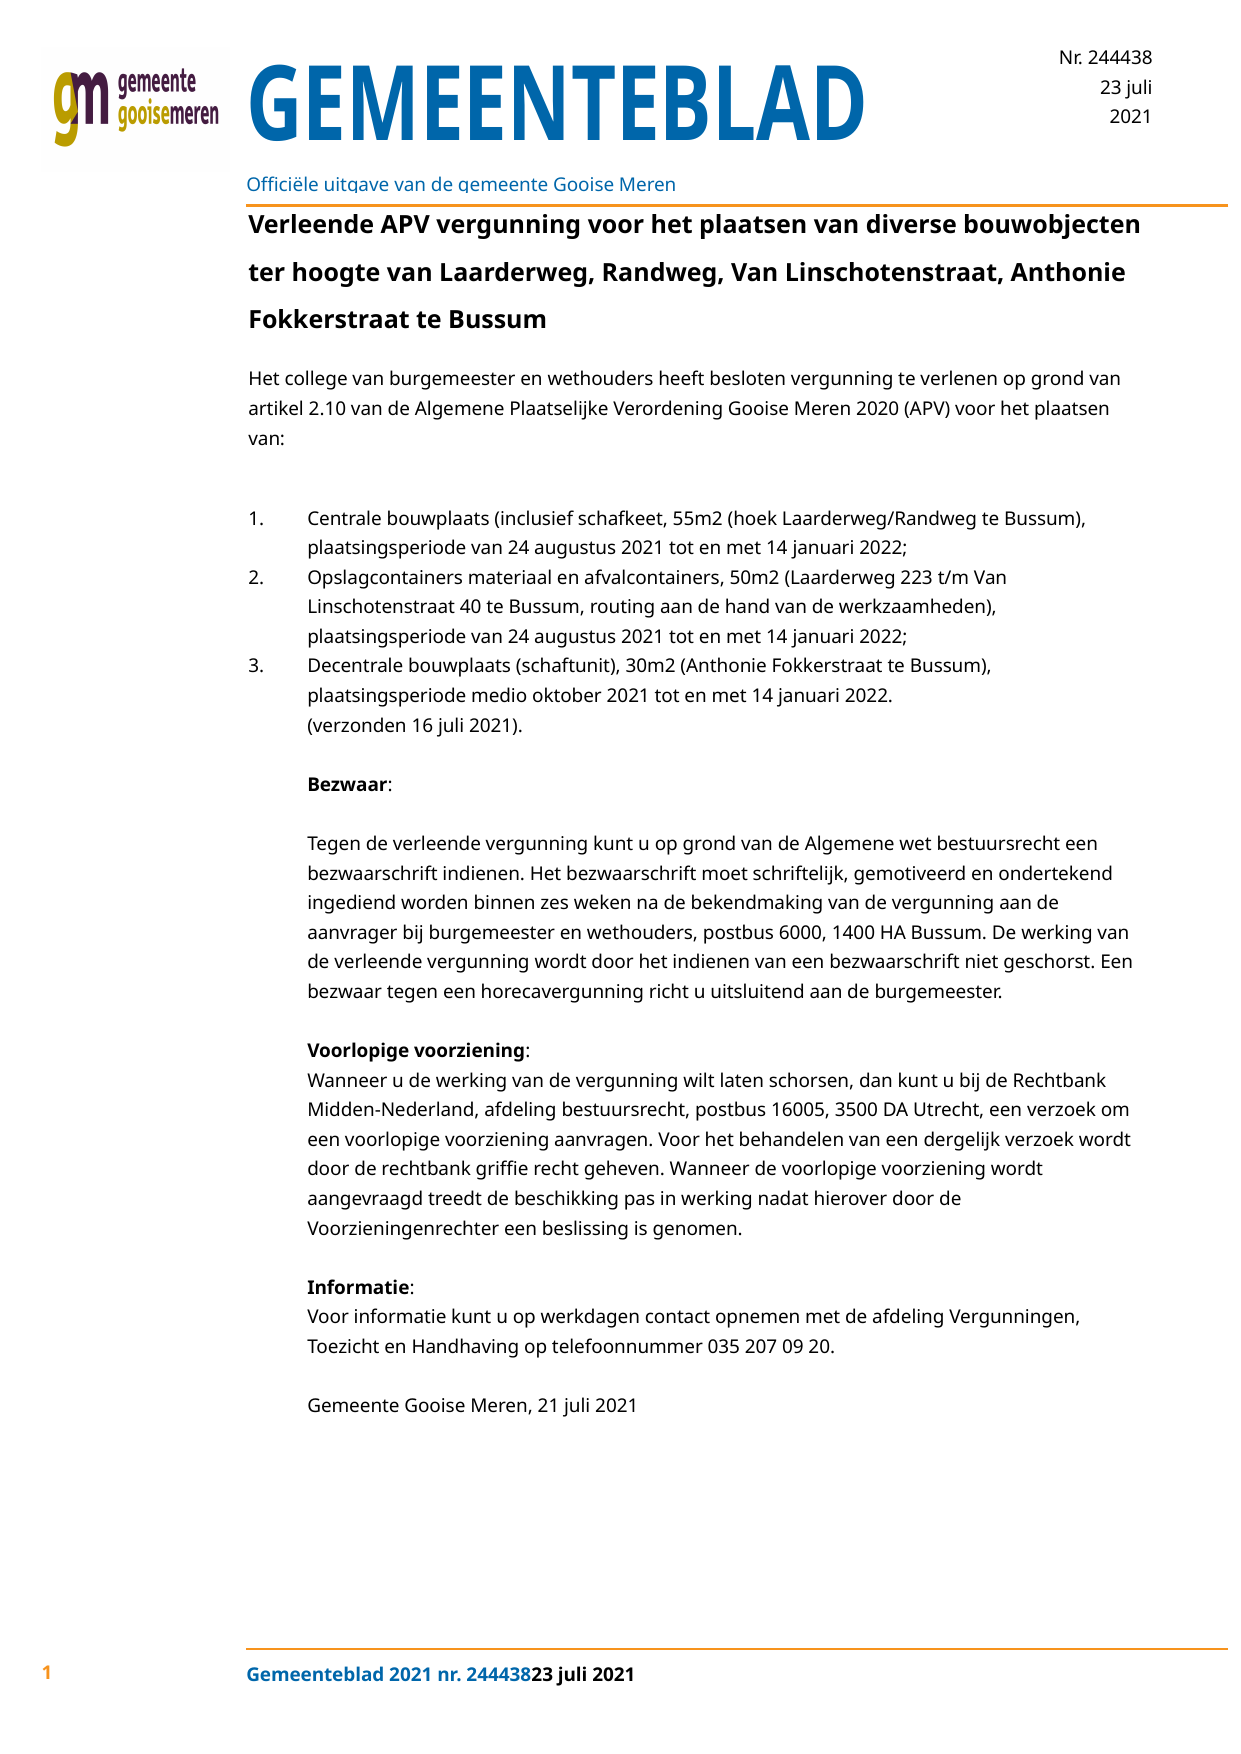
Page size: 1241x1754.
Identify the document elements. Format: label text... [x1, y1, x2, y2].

list Voorlopige voorziening: [248, 1037, 1152, 1063]
list Wanneer u de werking van de vergunning wilt laten schorsen, dan kunt u bij de Rechtbank Midden-Nederland, afdeling bestuursrecht, postbus 16005, 3500 DA Utrecht, een verzoek om een voorlopige voorziening aanvragen. Voor het behandelen van een dergelijk verzoek wordt door de rechtbank griffie recht geheven. Wanneer de voorlopige voorziening wordt aangevraagd treedt de beschikking pas in werking nadat hierover door de Voorzieningenrechter een beslissing is genomen. [248, 1067, 1152, 1240]
list (verzonden 16 juli 2021). [248, 712, 1152, 737]
text Verleende APV vergunning voor het plaatsen van diverse bouwobjecten ter hoogte van Laarderweg, Randweg, Van Linschotenstraat, Anthonie Fokkerstraat te Bussum [248, 207, 1152, 336]
text Het college van burgemeester en wethouders heeft besloten vergunning te verlenen op grond van artikel 2.10 van de Algemene Plaatselijke Verordening Gooise Meren 2020 (APV) voor het plaatsen van: [248, 366, 1152, 450]
list Centrale bouwplaats (inclusief schafkeet, 55m2 (hoek Laarderweg/Randweg te Bussum), plaatsingsperiode van 24 augustus 2021 tot en met 14 januari 2022; [248, 505, 1152, 560]
list Tegen de verleende vergunning kunt u op grond van de Algemene wet bestuursrecht een bezwaarschrift indienen. Het bezwaarschrift moet schriftelijk, gemotiveerd en ondertekend ingediend worden binnen zes weken na de bekendmaking van de vergunning aan de aanvrager bij burgemeester en wethouders, postbus 6000, 1400 HA Bussum. De werking van de verleende vergunning wordt door het indienen van een bezwaarschrift niet geschorst. Een bezwaar tegen een horecavergunning richt u uitsluitend aan de burgemeester. [248, 830, 1152, 1004]
list Voor informatie kunt u op werkdagen contact opnemen met de afdeling Vergunningen, Toezicht en Handhaving op telefoonnummer 035 207 09 20. [248, 1303, 1152, 1359]
list Gemeente Gooise Meren, 21 juli 2021 [248, 1392, 1152, 1418]
picture [41, 47, 231, 172]
list Decentrale bouwplaats (schaftunit), 30m2 (Anthonie Fokkerstraat te Bussum), plaatsingsperiode medio oktober 2021 tot en met 14 januari 2022. [248, 653, 1152, 708]
list Informatie: [248, 1274, 1152, 1299]
list Bezwaar: [248, 771, 1152, 797]
list Opslagcontainers materiaal en afvalcontainers, 50m2 (Laarderweg 223 t/m Van Linschotenstraat 40 te Bussum, routing aan de hand van de werkzaamheden), plaatsingsperiode van 24 augustus 2021 tot en met 14 januari 2022; [248, 564, 1152, 649]
